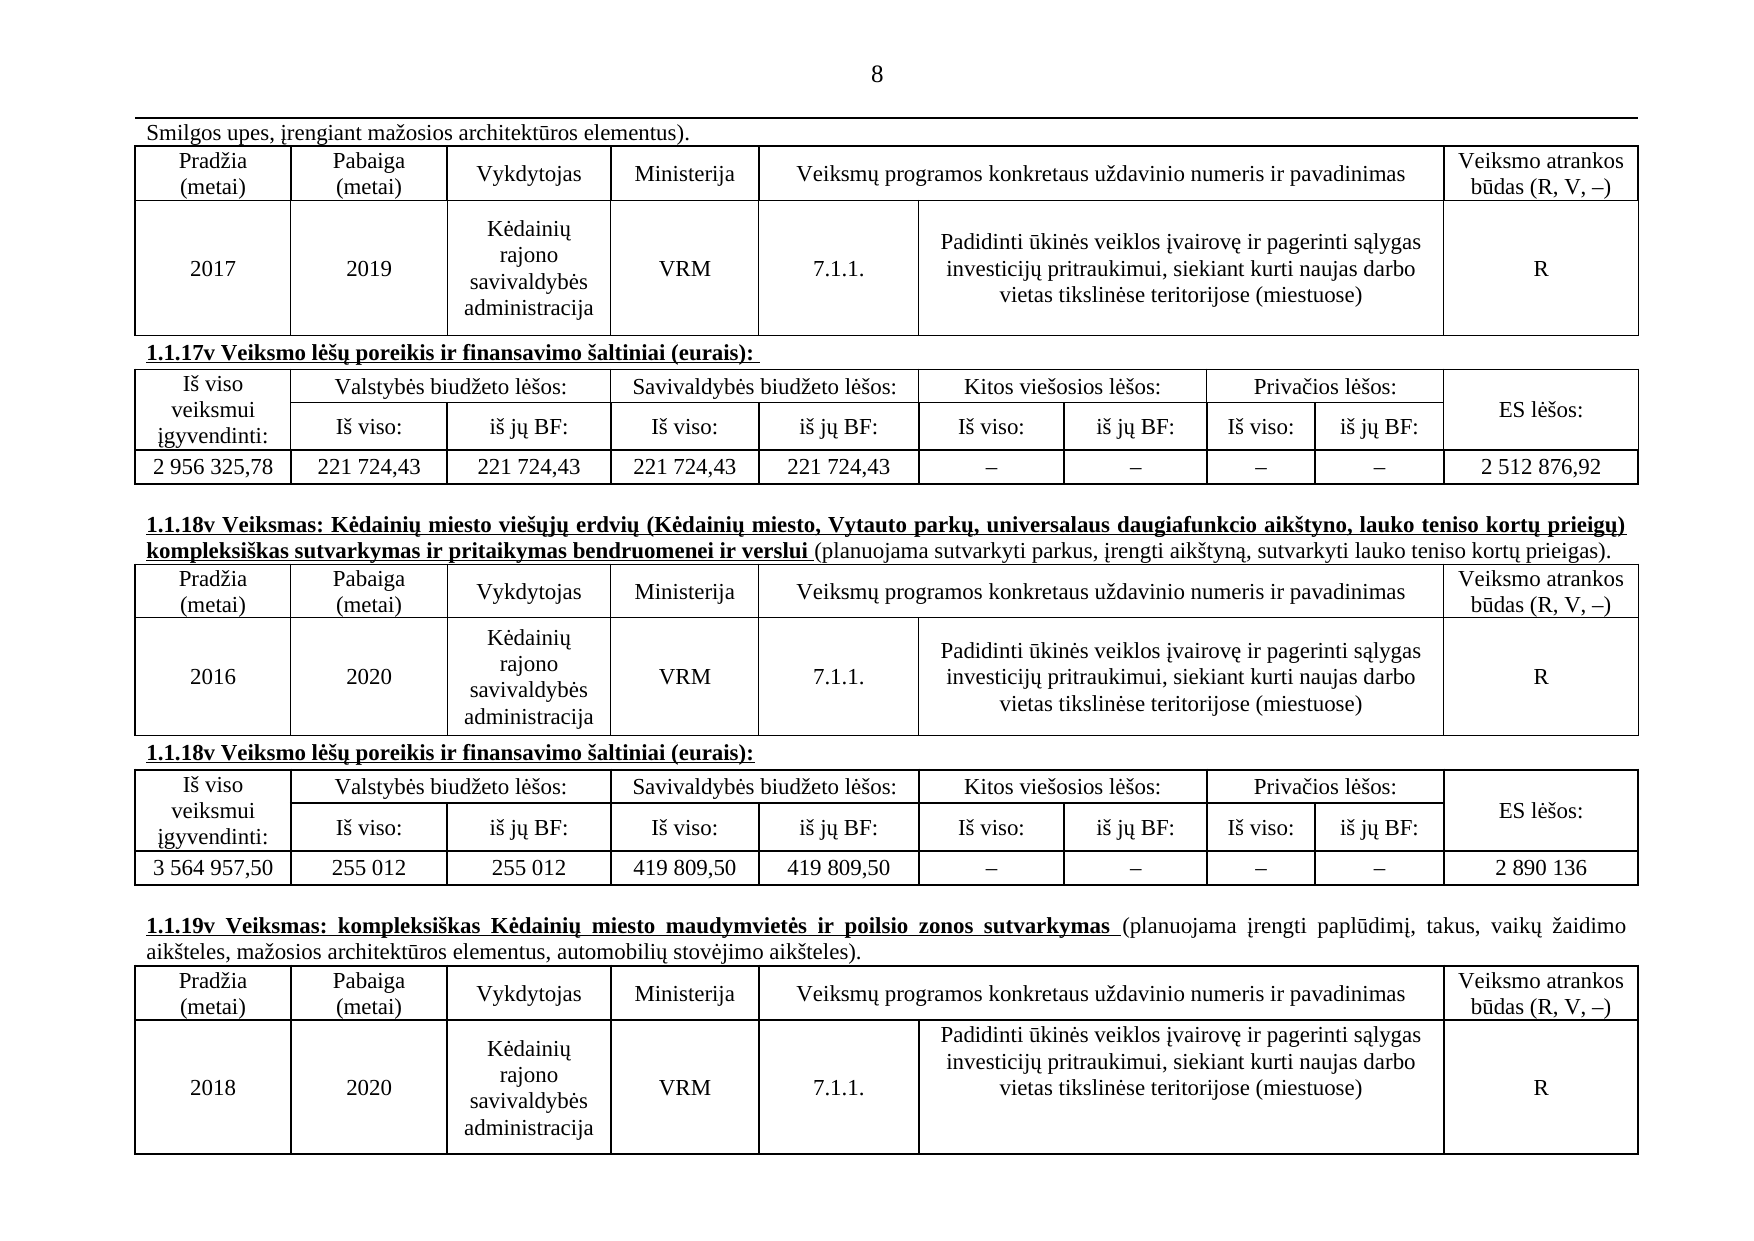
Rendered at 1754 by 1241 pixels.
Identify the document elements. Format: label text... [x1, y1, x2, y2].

table_cell R [1444, 201, 1638, 335]
table_cell [128, 369, 134, 402]
table_cell [1645, 802, 1650, 850]
table_cell R [1445, 1021, 1637, 1153]
table_cell [1639, 617, 1644, 735]
table_cell Iš viso: [920, 804, 1063, 850]
table_cell 2 512 876,92 [1445, 451, 1637, 482]
table_cell Vykdytojas [448, 967, 610, 1019]
table_cell 221 724,43 [612, 451, 758, 482]
table_cell [1656, 850, 1663, 883]
table_cell Veiksmų programos konkretaus uždavinio numeris ir pavadinimas [760, 967, 1443, 1019]
table_cell Savivaldybės biudžeto lėšos: [612, 771, 918, 802]
table_cell [128, 335, 135, 368]
table_cell Iš viso veiksmui įgyvendinti: [136, 370, 290, 449]
table_cell [1650, 735, 1656, 768]
table_cell Pabaiga (metai) [292, 967, 446, 1019]
table_cell [128, 200, 134, 335]
table_cell [1639, 564, 1644, 617]
table_cell [128, 402, 134, 449]
table_cell [1656, 769, 1663, 802]
table_cell Pabaiga (metai) [292, 147, 446, 200]
table_cell [128, 965, 134, 1019]
table_cell [1656, 1019, 1663, 1153]
table_cell 1.1.17v Veiksmo lėšų poreikis ir finansavimo šaltiniai (eurais): [135, 336, 1638, 368]
table_cell iš jų BF: [1065, 804, 1206, 850]
table_cell [1663, 564, 1680, 617]
table_cell [1645, 884, 1650, 964]
table_cell iš jų BF: [448, 403, 610, 449]
table_cell Valstybės biudžeto lėšos: [291, 370, 610, 402]
table_cell [1650, 145, 1656, 200]
table_cell Privačios lėšos: [1208, 771, 1443, 802]
table_cell [1639, 965, 1644, 1019]
table_cell 419 809,50 [760, 852, 918, 883]
table_cell Pabaiga (metai) [291, 565, 447, 617]
table_cell Iš viso: [291, 403, 446, 449]
table_cell [1650, 802, 1656, 850]
table_cell [1663, 335, 1680, 368]
table_cell [1656, 564, 1663, 617]
table_cell 3 564 957,50 [136, 852, 290, 883]
table_cell Kėdainių rajono savivaldybės administracija [448, 201, 610, 335]
table_cell ES lėšos: [1444, 370, 1638, 449]
table_cell [1650, 200, 1656, 335]
table_cell 2017 [136, 201, 290, 335]
table_cell Savivaldybės biudžeto lėšos: [611, 370, 918, 402]
table_cell ES lėšos: [1445, 771, 1637, 850]
table_cell 7.1.1. [760, 1021, 918, 1153]
table_cell [1639, 850, 1644, 883]
table_cell [1663, 769, 1680, 802]
table_cell 1.1.18v Veiksmo lėšų poreikis ir finansavimo šaltiniai (eurais): [135, 736, 1638, 768]
table_cell [1645, 564, 1650, 617]
table_cell 2020 [292, 1021, 446, 1153]
table_cell iš jų BF: [1316, 403, 1443, 449]
table_cell Pradžia (metai) [136, 565, 290, 617]
table_cell [1656, 449, 1663, 482]
table_cell [128, 117, 135, 145]
table_cell [1656, 369, 1663, 402]
table_cell – [1065, 451, 1206, 482]
table_cell [1663, 802, 1680, 850]
table_cell [1639, 802, 1644, 850]
table_cell Padidinti ūkinės veiklos įvairovę ir pagerinti sąlygas investicijų pritraukimui, siekiant kurti naujas darbo vietas tikslinėse teritorijose (miestuose) [919, 201, 1443, 335]
table_cell [1656, 617, 1663, 735]
table_cell 2016 [136, 618, 290, 735]
table_cell 1.1.18v Veiksmas: Kėdainių miesto viešųjų erdvių (Kėdainių miesto, Vytauto parkų, universalaus daugiafunkcio aikštyno, lauko teniso kortų prieigų) kompleksiškas sutvarkymas ir pritaikymas bendruomenei ir verslui (planuojama sutvarkyti parkus, įrengti aikštyną, sutvarkyti lauko teniso kortų prieigas). [135, 485, 1638, 563]
table_cell [1650, 564, 1656, 617]
table_cell – [1208, 451, 1314, 482]
table_cell [1650, 335, 1656, 368]
table_cell [1656, 200, 1663, 335]
table_cell [1645, 617, 1650, 735]
table_cell R [1444, 618, 1638, 735]
table_cell 255 012 [292, 852, 446, 883]
table_cell [128, 145, 134, 200]
table_cell [128, 1019, 134, 1153]
table_cell [1645, 850, 1650, 883]
table_cell [1645, 483, 1650, 563]
table_cell [1663, 145, 1680, 200]
table_cell [1656, 145, 1663, 200]
table_cell 221 724,43 [760, 451, 918, 482]
table_cell [1638, 483, 1644, 563]
table_cell – [1316, 852, 1443, 883]
table_cell [1645, 369, 1650, 402]
table_cell [128, 617, 134, 735]
table_cell Kėdainių rajono savivaldybės administracija [448, 1021, 610, 1153]
table_cell [1650, 617, 1656, 735]
table_cell [1656, 884, 1663, 964]
table_cell [1663, 617, 1680, 735]
table_cell – [920, 451, 1063, 482]
table_cell iš jų BF: [448, 804, 610, 850]
table_cell [1656, 483, 1663, 563]
table_cell 255 012 [448, 852, 610, 883]
table_cell Veiksmo atrankos būdas (R, V, –) [1444, 565, 1638, 617]
table_cell [1645, 449, 1650, 482]
table_cell 2018 [136, 1021, 290, 1153]
table_cell [1656, 965, 1663, 1019]
table_cell [1645, 200, 1650, 335]
table_cell 419 809,50 [612, 852, 758, 883]
table_cell 7.1.1. [759, 201, 918, 335]
table_cell [1645, 1019, 1650, 1153]
table_cell Kitos viešosios lėšos: [920, 771, 1206, 802]
table_cell – [1065, 852, 1206, 883]
table_cell [1650, 369, 1656, 402]
table_cell – [920, 852, 1063, 883]
table_cell [1639, 769, 1644, 802]
table_cell 7.1.1. [759, 618, 918, 735]
table_cell Iš viso: [1208, 403, 1314, 449]
table_cell Padidinti ūkinės veiklos įvairovę ir pagerinti sąlygas investicijų pritraukimui, siekiant kurti naujas darbo vietas tikslinėse teritorijose (miestuose) [920, 1021, 1443, 1153]
table_cell [1645, 769, 1650, 802]
table_cell [1663, 965, 1680, 1019]
table_cell [1645, 117, 1650, 145]
table_cell Pradžia (metai) [136, 147, 290, 200]
table_cell [128, 449, 134, 482]
table_cell [1650, 884, 1656, 964]
table_cell Vykdytojas [448, 565, 610, 617]
table_cell Vykdytojas [448, 147, 610, 200]
table_cell [1656, 735, 1663, 768]
table_cell [128, 483, 135, 563]
table_cell Padidinti ūkinės veiklos įvairovę ir pagerinti sąlygas investicijų pritraukimui, siekiant kurti naujas darbo vietas tikslinėse teritorijose (miestuose) [919, 618, 1443, 735]
table_cell [1638, 335, 1644, 368]
table_cell [1663, 369, 1680, 402]
table_cell [1645, 402, 1650, 449]
table_cell [1663, 1019, 1680, 1153]
table_cell 2019 [291, 201, 447, 335]
table_cell iš jų BF: [760, 804, 918, 850]
table_cell [1663, 483, 1680, 563]
table_cell [1639, 402, 1644, 449]
table_cell Iš viso: [292, 804, 446, 850]
table_cell 221 724,43 [448, 451, 610, 482]
table_cell Smilgos upes, įrengiant mažosios architektūros elementus). [135, 119, 1638, 145]
table_cell [1650, 965, 1656, 1019]
table_cell [1639, 200, 1644, 335]
table_cell [1650, 117, 1656, 145]
table_cell Kėdainių rajono savivaldybės administracija [448, 618, 610, 735]
table_cell VRM [611, 618, 758, 735]
table_cell [1650, 402, 1656, 449]
table_cell [1639, 369, 1644, 402]
table_cell [128, 564, 134, 617]
table_cell Iš viso veiksmui įgyvendinti: [136, 771, 290, 850]
table_cell [1663, 449, 1680, 482]
table_cell [1645, 335, 1650, 368]
table_cell [1650, 1019, 1656, 1153]
table_cell [1638, 117, 1644, 145]
table_cell [128, 850, 134, 883]
table_cell iš jų BF: [760, 403, 918, 449]
table_cell Ministerija [612, 147, 758, 200]
table_cell iš jų BF: [1316, 804, 1443, 850]
table_cell – [1316, 451, 1443, 482]
table_cell [1656, 335, 1663, 368]
table_cell Privačios lėšos: [1207, 370, 1443, 402]
table_cell Veiksmo atrankos būdas (R, V, –) [1445, 147, 1637, 200]
table_cell Valstybės biudžeto lėšos: [292, 771, 610, 802]
table_cell Veiksmo atrankos būdas (R, V, –) [1445, 967, 1637, 1019]
table_cell 2 956 325,78 [136, 451, 290, 482]
table_cell 2 890 136 [1445, 852, 1637, 883]
table_cell VRM [612, 1021, 758, 1153]
table_cell iš jų BF: [1065, 403, 1206, 449]
table_cell [1638, 884, 1644, 964]
table_cell Ministerija [612, 967, 758, 1019]
table_cell [1639, 1019, 1644, 1153]
table_cell [1663, 200, 1680, 335]
table_cell – [1208, 852, 1314, 883]
table_cell [1650, 449, 1656, 482]
table_cell [1663, 735, 1680, 768]
table_cell [128, 769, 134, 802]
table_cell 2020 [291, 618, 447, 735]
table_cell [128, 884, 135, 964]
table_cell Pradžia (metai) [136, 967, 290, 1019]
table_cell [1639, 449, 1644, 482]
table_cell [1663, 850, 1680, 883]
table_cell [128, 802, 134, 850]
table_cell [1639, 145, 1644, 200]
table_cell Kitos viešosios lėšos: [919, 370, 1206, 402]
table_cell [1650, 483, 1656, 563]
table_cell VRM [611, 201, 758, 335]
table_cell [1645, 145, 1650, 200]
table_cell [1638, 735, 1644, 768]
table_cell [1656, 402, 1663, 449]
table_cell Ministerija [611, 565, 758, 617]
table_cell [1645, 965, 1650, 1019]
table_cell [1656, 117, 1663, 145]
table_cell 1.1.19v Veiksmas: kompleksiškas Kėdainių miesto maudymvietės ir poilsio zonos sutvarkymas (planuojama įrengti paplūdimį, takus, vaikų žaidimo aikšteles, mažosios architektūros elementus, automobilių stovėjimo aikšteles). [135, 886, 1638, 964]
table_cell [128, 735, 135, 768]
table_cell [1663, 402, 1680, 449]
table_cell Iš viso: [1208, 804, 1314, 850]
table_cell Iš viso: [612, 403, 758, 449]
table_cell [1663, 117, 1680, 145]
table_cell Veiksmų programos konkretaus uždavinio numeris ir pavadinimas [759, 565, 1443, 617]
table_cell Veiksmų programos konkretaus uždavinio numeris ir pavadinimas [760, 147, 1443, 200]
table_cell [1663, 884, 1680, 964]
table_cell Iš viso: [920, 403, 1063, 449]
table_cell 221 724,43 [292, 451, 446, 482]
table_cell [1656, 802, 1663, 850]
table_cell [1650, 769, 1656, 802]
table_cell [1650, 850, 1656, 883]
table_cell Iš viso: [612, 804, 758, 850]
table_cell [1645, 735, 1650, 768]
